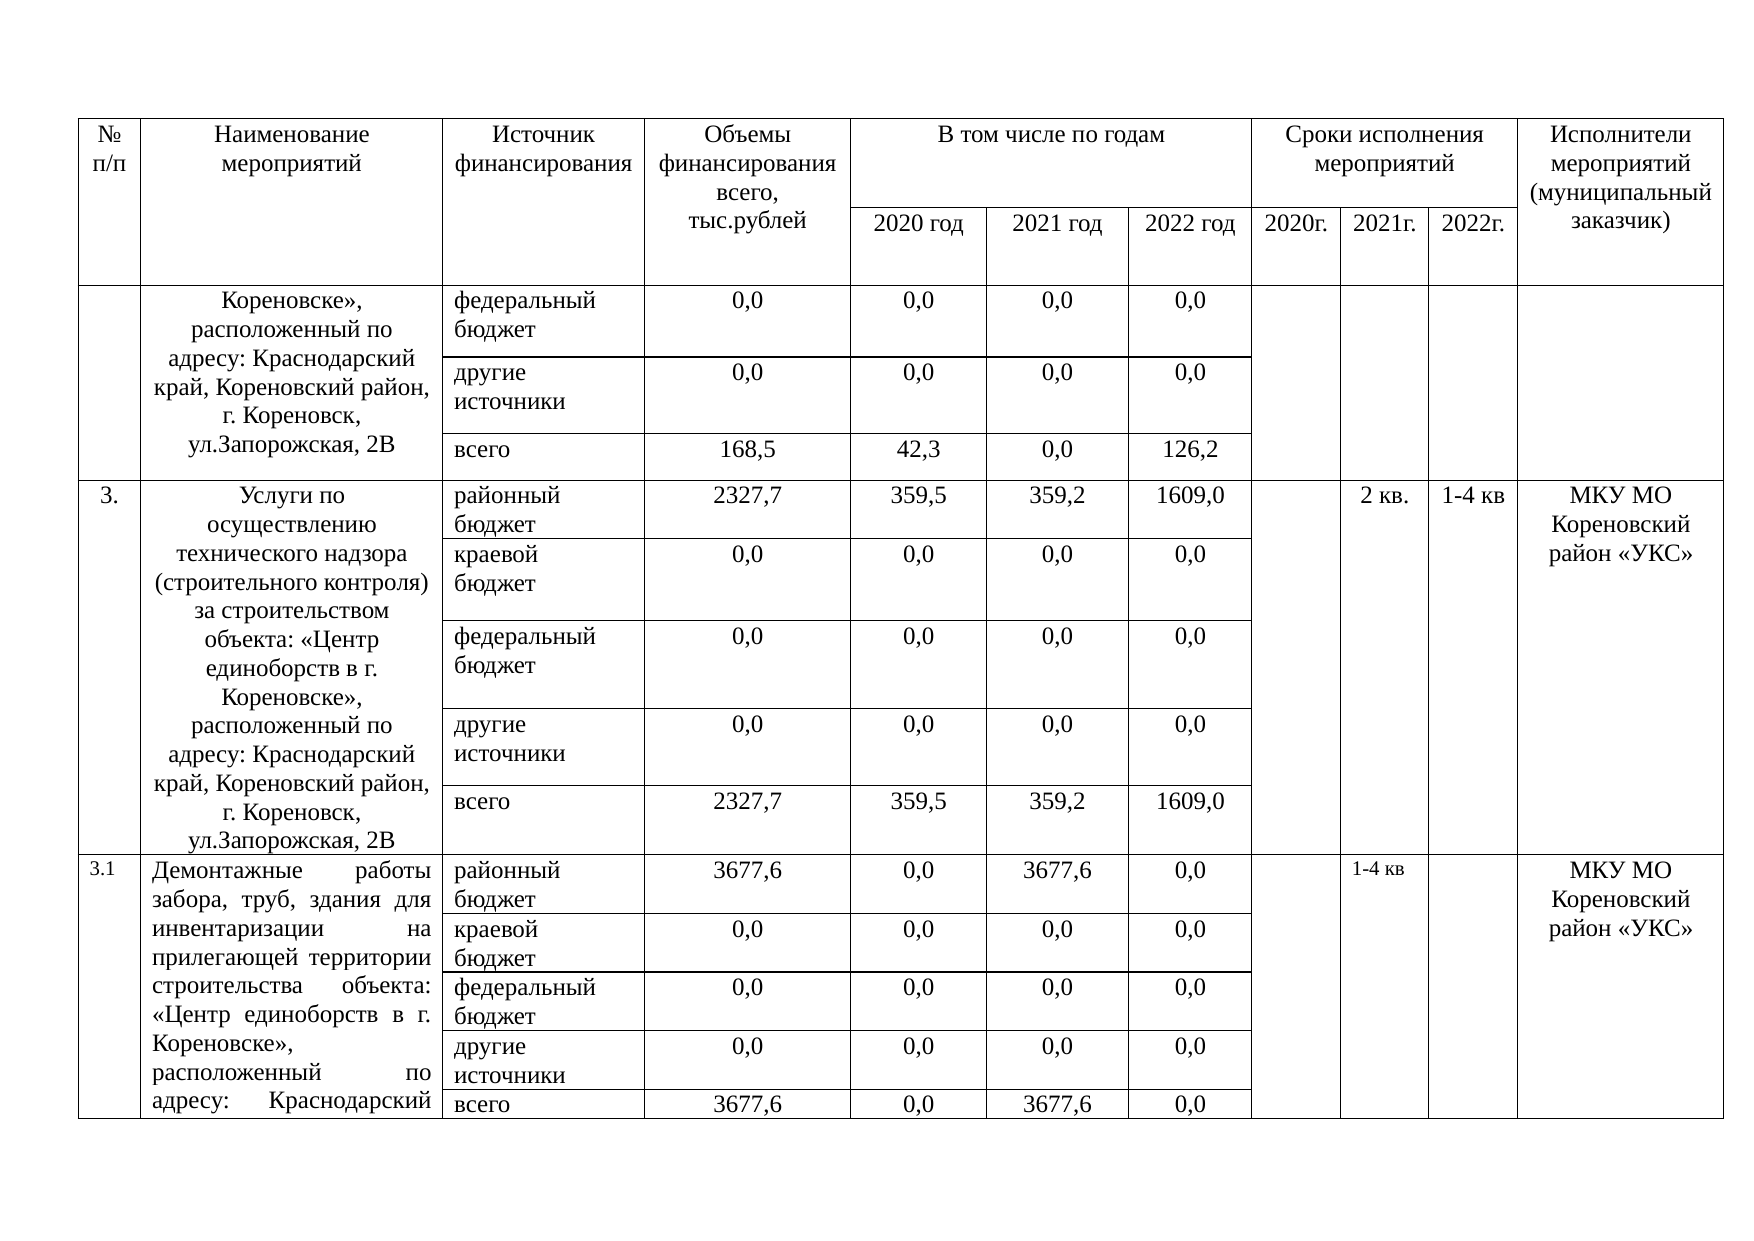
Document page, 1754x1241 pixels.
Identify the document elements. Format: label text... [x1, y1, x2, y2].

table_cell 0,0 [1129, 358, 1251, 433]
table_cell другие источники [443, 358, 644, 433]
table_cell 3677,6 [987, 855, 1128, 913]
table_cell 1-4 кв [1341, 855, 1428, 1118]
table_cell [1252, 855, 1340, 1118]
table_cell 0,0 [851, 1031, 986, 1088]
table_header Объемы финансирования всего, тыс.рублей [645, 119, 850, 284]
table_cell другие источники [443, 709, 644, 785]
table_header Наименование мероприятий [141, 119, 442, 284]
table_cell федеральный бюджет [443, 973, 644, 1030]
table_cell МКУ МО Кореновский район «УКС» [1518, 855, 1723, 1118]
table_cell 2022г. [1429, 208, 1517, 284]
table_cell 0,0 [645, 286, 850, 356]
table_cell МКУ МО Кореновский район «УКС» [1518, 481, 1723, 854]
table_cell 0,0 [645, 358, 850, 433]
table_cell 2327,7 [645, 481, 850, 538]
table_header Сроки исполнения мероприятий [1252, 119, 1517, 207]
table_cell 359,5 [851, 786, 986, 854]
table_cell 0,0 [987, 286, 1128, 356]
table_cell 0,0 [1129, 855, 1251, 913]
table_cell 3. [79, 481, 140, 854]
table_cell 0,0 [645, 709, 850, 785]
table_cell всего [443, 434, 644, 479]
table_cell 0,0 [987, 539, 1128, 620]
table_cell 3677,6 [987, 1090, 1128, 1118]
table_cell 2327,7 [645, 786, 850, 854]
table_cell 0,0 [1129, 914, 1251, 971]
table_cell 3.1 [79, 855, 140, 1118]
table_cell [1252, 481, 1340, 854]
table_cell 0,0 [1129, 973, 1251, 1030]
table_cell 126,2 [1129, 434, 1251, 479]
table_cell 1-4 кв [1429, 481, 1517, 854]
table_cell 1609,0 [1129, 786, 1251, 854]
table_cell 0,0 [987, 914, 1128, 971]
table_cell 359,2 [987, 481, 1128, 538]
table_cell 2 кв. [1341, 481, 1428, 854]
table_cell 0,0 [645, 621, 850, 708]
table_cell 2021 год [987, 208, 1128, 284]
table_cell 0,0 [645, 539, 850, 620]
table_cell 0,0 [851, 358, 986, 433]
table_cell 359,2 [987, 786, 1128, 854]
table_cell 0,0 [851, 973, 986, 1030]
table_cell 3677,6 [645, 855, 850, 913]
table_cell 0,0 [1129, 1090, 1251, 1118]
table_cell федеральный бюджет [443, 621, 644, 708]
table_cell 1609,0 [1129, 481, 1251, 538]
table_cell 3677,6 [645, 1090, 850, 1118]
table_cell 0,0 [645, 1031, 850, 1088]
table_cell 0,0 [851, 1090, 986, 1118]
table_cell краевой бюджет [443, 914, 644, 971]
table_cell районный бюджет [443, 855, 644, 913]
table_cell [1429, 855, 1517, 1118]
table_cell 0,0 [987, 434, 1128, 479]
table_cell 0,0 [851, 539, 986, 620]
table_cell 0,0 [851, 709, 986, 785]
table_header В том числе по годам [851, 119, 1251, 207]
table_cell 359,5 [851, 481, 986, 538]
table_cell 42,3 [851, 434, 986, 479]
table_cell 2021г. [1341, 208, 1428, 284]
table_cell 0,0 [1129, 709, 1251, 785]
table_cell всего [443, 786, 644, 854]
table_cell краевой бюджет [443, 539, 644, 620]
table_cell 0,0 [851, 286, 986, 356]
table_cell 0,0 [1129, 621, 1251, 708]
table_header Источник финансирования [443, 119, 644, 284]
table_cell 0,0 [851, 914, 986, 971]
table_cell 0,0 [1129, 286, 1251, 356]
table_cell 0,0 [851, 621, 986, 708]
table_cell всего [443, 1090, 644, 1118]
table_cell районный бюджет [443, 481, 644, 538]
table_cell Услуги по осуществлению технического надзора (строительного контроля) за строительством объекта: «Центр единоборств в г. Кореновске», расположенный по адресу: Краснодарский край, Кореновский район, г. Кореновск, ул.Запорожская, 2В [141, 481, 442, 854]
table_cell 2022 год [1129, 208, 1251, 284]
table_cell 0,0 [645, 914, 850, 971]
table_cell 2020 год [851, 208, 986, 284]
table_cell 168,5 [645, 434, 850, 479]
table_cell 0,0 [1129, 1031, 1251, 1088]
table_cell Демонтажные работы забора, труб, здания для инвентаризации на прилегающей территории строительства объекта: «Центр единоборств в г. Кореновске», расположенный по адресу: Краснодарский край, Кореновский район, г. Кореновск, ул.Запорожская, 2В [141, 855, 442, 1118]
table_cell 0,0 [987, 358, 1128, 433]
table_cell 0,0 [987, 1031, 1128, 1088]
table_cell 0,0 [987, 621, 1128, 708]
table_cell 0,0 [987, 709, 1128, 785]
table_cell федеральный бюджет [443, 286, 644, 356]
table_cell 0,0 [1129, 539, 1251, 620]
table_cell 0,0 [851, 855, 986, 913]
table_header Исполнители мероприятий (муниципальный заказчик) [1518, 119, 1723, 284]
table_cell 0,0 [987, 973, 1128, 1030]
table_header № п/п [79, 119, 140, 284]
table_cell 2020г. [1252, 208, 1340, 284]
table_cell 0,0 [645, 973, 850, 1030]
table_cell другие источники [443, 1031, 644, 1088]
